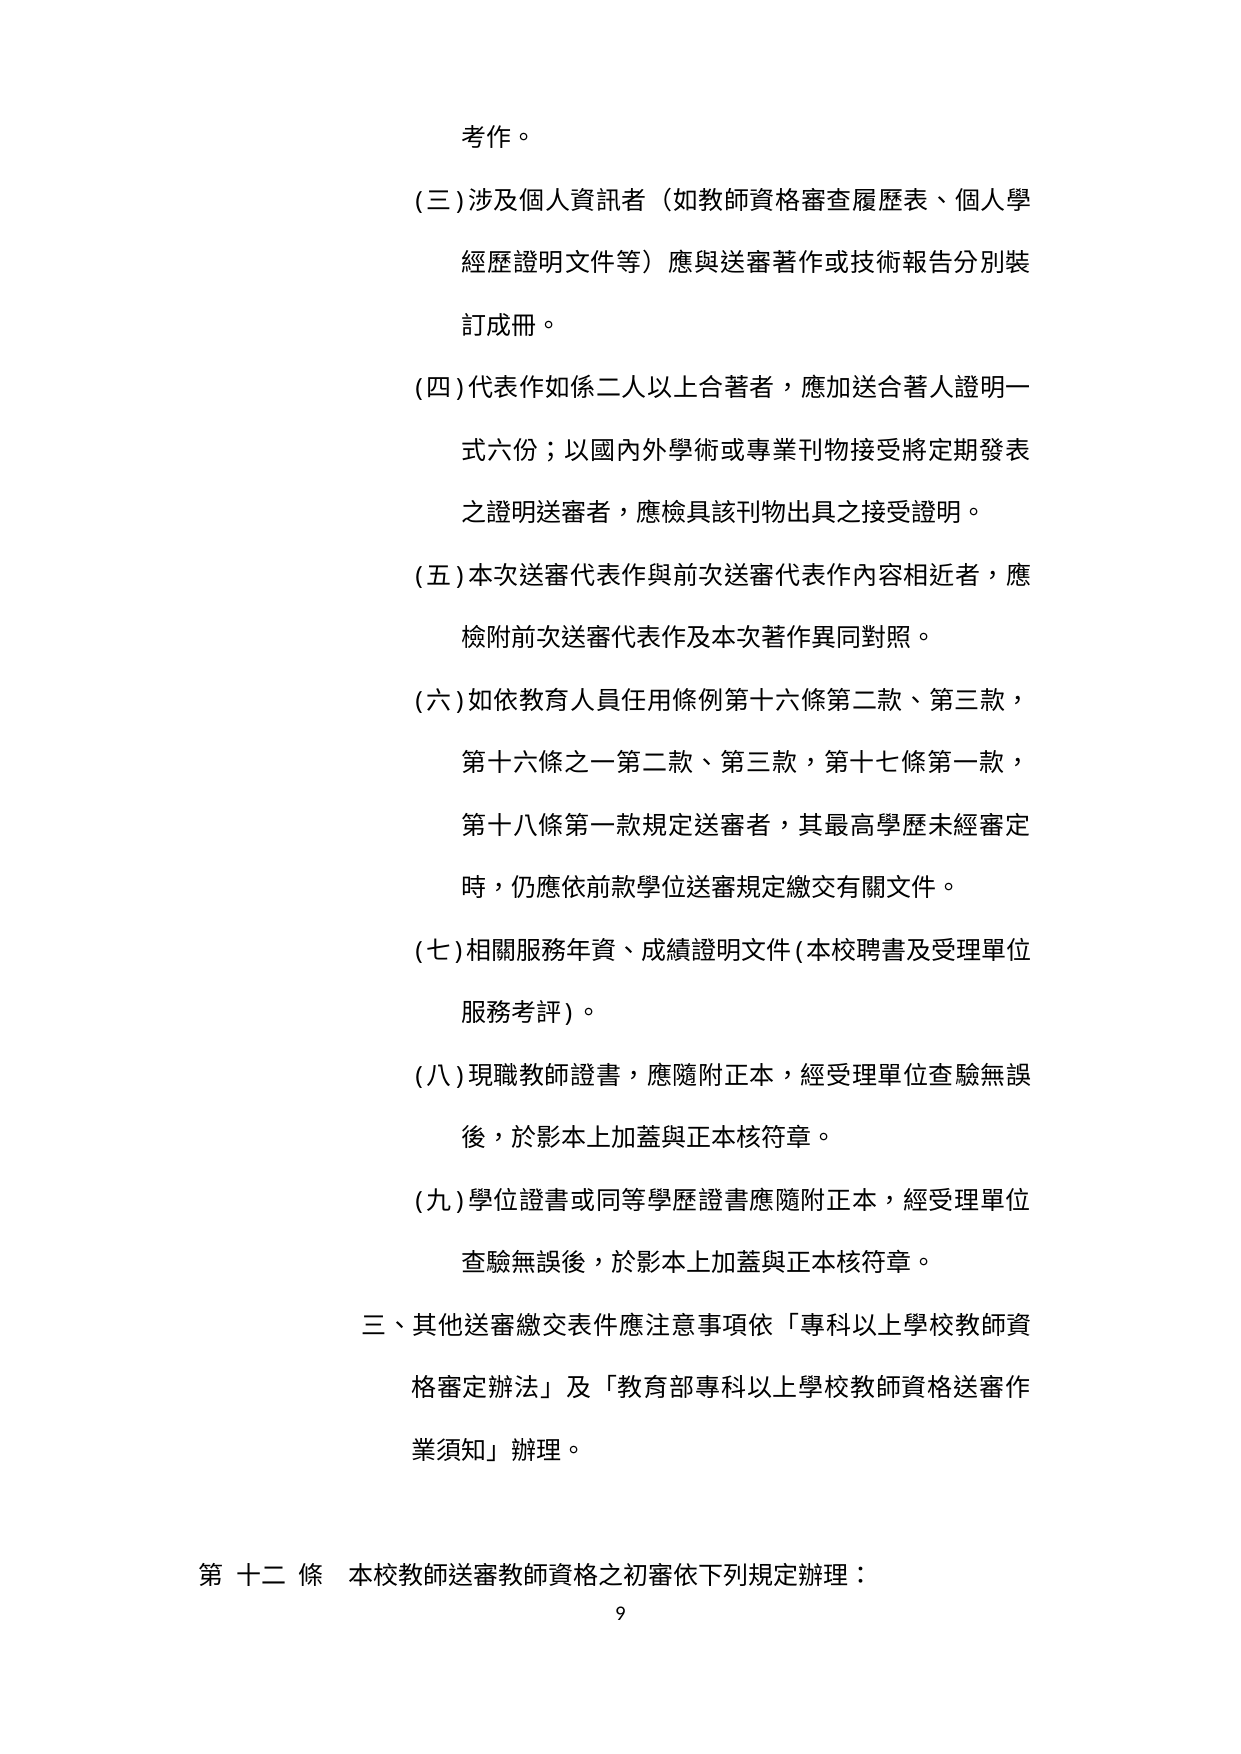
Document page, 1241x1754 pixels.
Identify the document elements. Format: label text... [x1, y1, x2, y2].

table_cell 考作。 (三)涉及個人資訊者（如教師資格審查履歷表、個人學經歷證明文件等）應與送審著作或技術報告分別裝訂成冊。 (四)代表作如係二人以上合著者，應加送合著人證明一式六份；以國內外學術或專業刊物接受將定期發表之證明送審者，應檢具該刊物出具之接受證明。 (五)本次送審代表作與前次送審代表作內容相近者，應檢附前次送審代表作及本次著作異同對照。 (六)如依教育人員任用條例第十六條第二款、第三款，第十六條之一第二款、第三款，第十七條第一款，第十八條第一款規定送審者，其最高學歷未經審定時，仍應依前款學位送審規定繳交有關文件。 (七)相關服務年資、成績證明文件(本校聘書及受理單位服務考評)。 (八)現職教師證書，應隨附正本，經受理單位查驗無誤後，於影本上加蓋與正本核符章。 (九)學位證書或同等學歷證書應隨附正本，經受理單位查驗無誤後，於影本上加蓋與正本核符章。 三、其他送審繳交表件應注意事項依「專科以上學校教師資格審定辦法」及「教育部專科以上學校教師資格送審作業須知」辦理。 [187, 94, 1043, 1469]
table_cell 第 十二 條 本校教師送審教師資格之初審依下列規定辦理： [187, 1469, 1043, 1594]
